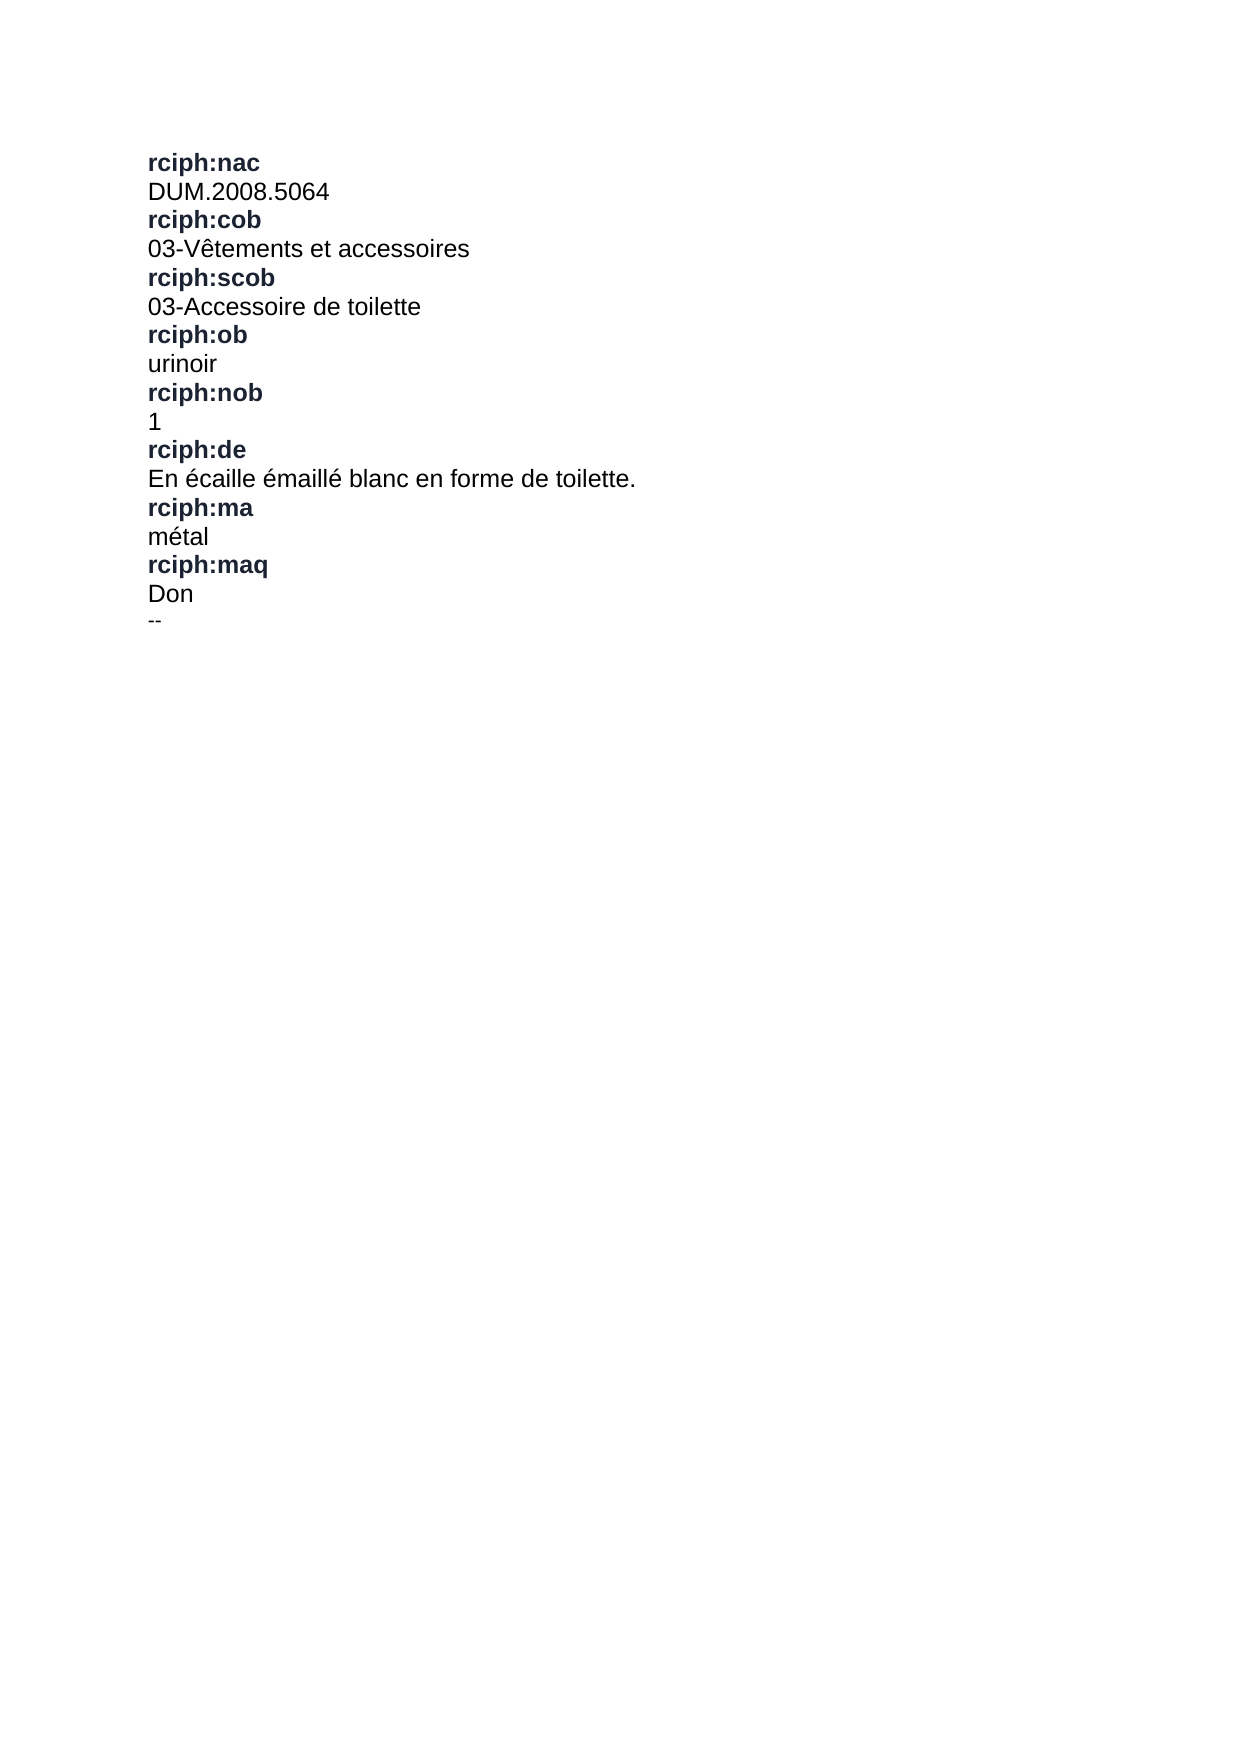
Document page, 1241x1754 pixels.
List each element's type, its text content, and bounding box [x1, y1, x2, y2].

text rciph:de [148, 435, 1092, 464]
text 1 [148, 406, 1092, 435]
text rciph:ob [148, 320, 1092, 349]
text rciph:ma [148, 493, 1092, 521]
text rciph:cob [148, 205, 1092, 234]
text DUM.2008.5064 [148, 176, 1092, 205]
text 03-Accessoire de toilette [148, 291, 1092, 320]
text rciph:nac [148, 148, 1092, 176]
text urinoir [148, 349, 1092, 378]
text Don [148, 579, 1092, 608]
text rciph:nob [148, 378, 1092, 406]
text 03-Vêtements et accessoires [148, 234, 1092, 263]
text -- [148, 608, 1092, 632]
text métal [148, 521, 1092, 550]
text En écaille émaillé blanc en forme de toilette. [148, 464, 1092, 493]
text rciph:maq [148, 550, 1092, 579]
text rciph:scob [148, 263, 1092, 291]
